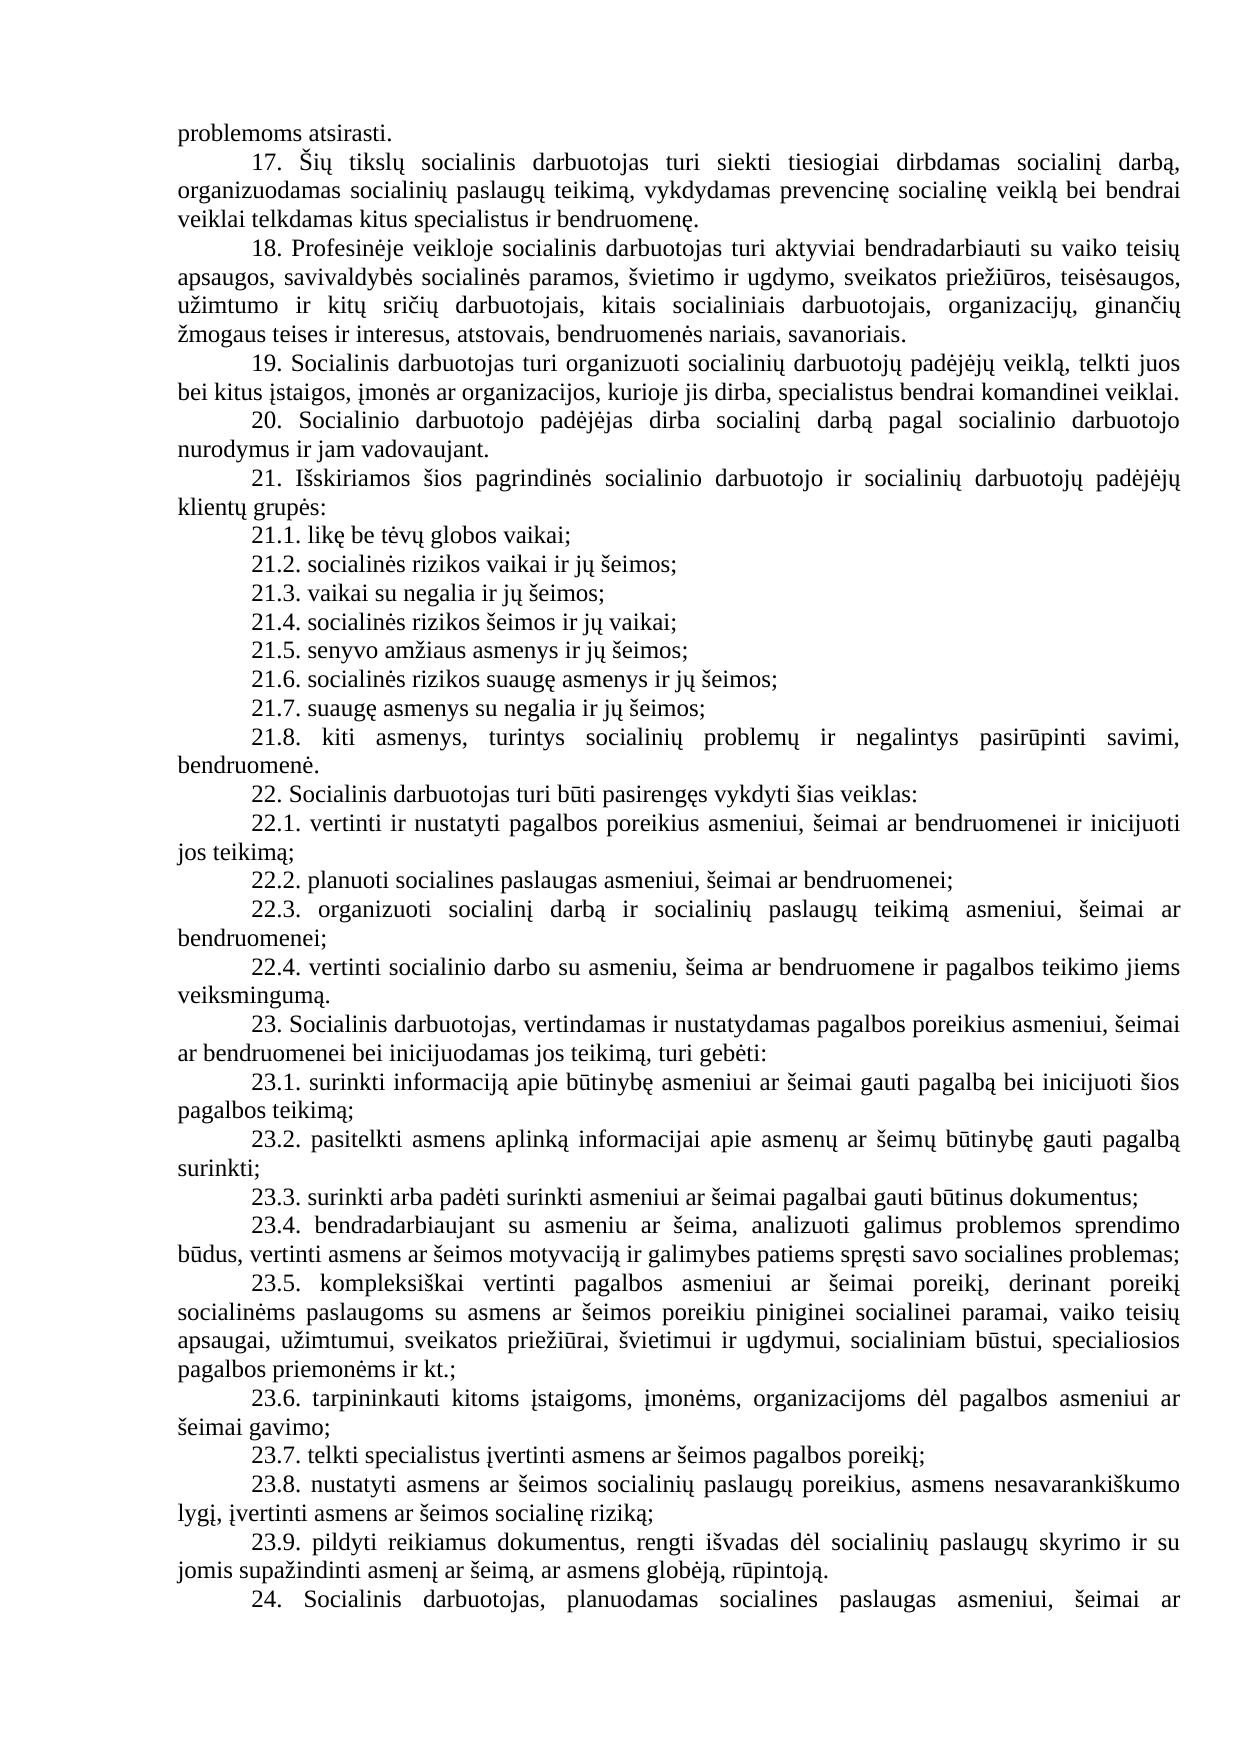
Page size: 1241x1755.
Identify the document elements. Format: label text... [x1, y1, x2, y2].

text 21.1. likę be tėvų globos vaikai; [177, 521, 1181, 549]
text 21.3. vaikai su negalia ir jų šeimos; [177, 578, 1181, 607]
text 23.2. pasitelkti asmens aplinką informacijai apie asmenų ar šeimų būtinybę gauti pagalbą surinkti; [177, 1124, 1181, 1182]
text 23.7. telkti specialistus įvertinti asmens ar šeimos pagalbos poreikį; [177, 1441, 1181, 1469]
text 21.7. suaugę asmenys su negalia ir jų šeimos; [177, 693, 1181, 722]
text 20. Socialinio darbuotojo padėjėjas dirba socialinį darbą pagal socialinio darbuotojo nurodymus ir jam vadovaujant. [177, 406, 1181, 463]
text 23.8. nustatyti asmens ar šeimos socialinių paslaugų poreikius, asmens nesavarankiškumo lygį, įvertinti asmens ar šeimos socialinę riziką; [177, 1469, 1181, 1527]
text 24. Socialinis darbuotojas, planuodamas socialines paslaugas asmeniui, šeimai ar [177, 1584, 1181, 1613]
text 23.4. bendradarbiaujant su asmeniu ar šeima, analizuoti galimus problemos sprendimo būdus, vertinti asmens ar šeimos motyvaciją ir galimybes patiems spręsti savo socialines problemas; [177, 1211, 1181, 1268]
text 23.3. surinkti arba padėti surinkti asmeniui ar šeimai pagalbai gauti būtinus dokumentus; [177, 1182, 1181, 1211]
text 23.6. tarpininkauti kitoms įstaigoms, įmonėms, organizacijoms dėl pagalbos asmeniui ar šeimai gavimo; [177, 1383, 1181, 1441]
text 23. Socialinis darbuotojas, vertindamas ir nustatydamas pagalbos poreikius asmeniui, šeimai ar bendruomenei bei inicijuodamas jos teikimą, turi gebėti: [177, 1009, 1181, 1067]
text 17. Šių tikslų socialinis darbuotojas turi siekti tiesiogiai dirbdamas socialinį darbą, organizuodamas socialinių paslaugų teikimą, vykdydamas prevencinę socialinę veiklą bei bendrai veiklai telkdamas kitus specialistus ir bendruomenę. [177, 147, 1181, 233]
text problemoms atsirasti. [177, 118, 1181, 147]
text 22.2. planuoti socialines paslaugas asmeniui, šeimai ar bendruomenei; [177, 866, 1181, 894]
text 21.5. senyvo amžiaus asmenys ir jų šeimos; [177, 636, 1181, 664]
text 23.5. kompleksiškai vertinti pagalbos asmeniui ar šeimai poreikį, derinant poreikį socialinėms paslaugoms su asmens ar šeimos poreikiu piniginei socialinei paramai, vaiko teisių apsaugai, užimtumui, sveikatos priežiūrai, švietimui ir ugdymui, socialiniam būstui, specialiosios pagalbos priemonėms ir kt.; [177, 1268, 1181, 1383]
text 18. Profesinėje veikloje socialinis darbuotojas turi aktyviai bendradarbiauti su vaiko teisių apsaugos, savivaldybės socialinės paramos, švietimo ir ugdymo, sveikatos priežiūros, teisėsaugos, užimtumo ir kitų sričių darbuotojais, kitais socialiniais darbuotojais, organizacijų, ginančių žmogaus teises ir interesus, atstovais, bendruomenės nariais, savanoriais. [177, 233, 1181, 348]
text 21.6. socialinės rizikos suaugę asmenys ir jų šeimos; [177, 664, 1181, 693]
text 19. Socialinis darbuotojas turi organizuoti socialinių darbuotojų padėjėjų veiklą, telkti juos bei kitus įstaigos, įmonės ar organizacijos, kurioje jis dirba, specialistus bendrai komandinei veiklai. [177, 348, 1181, 406]
text 21.2. socialinės rizikos vaikai ir jų šeimos; [177, 549, 1181, 578]
text 21.8. kiti asmenys, turintys socialinių problemų ir negalintys pasirūpinti savimi, bendruomenė. [177, 722, 1181, 779]
text 22.3. organizuoti socialinį darbą ir socialinių paslaugų teikimą asmeniui, šeimai ar bendruomenei; [177, 894, 1181, 952]
text 23.9. pildyti reikiamus dokumentus, rengti išvadas dėl socialinių paslaugų skyrimo ir su jomis supažindinti asmenį ar šeimą, ar asmens globėją, rūpintoją. [177, 1527, 1181, 1584]
text 21. Išskiriamos šios pagrindinės socialinio darbuotojo ir socialinių darbuotojų padėjėjų klientų grupės: [177, 463, 1181, 521]
text 22.1. vertinti ir nustatyti pagalbos poreikius asmeniui, šeimai ar bendruomenei ir inicijuoti jos teikimą; [177, 808, 1181, 866]
text 23.1. surinkti informaciją apie būtinybę asmeniui ar šeimai gauti pagalbą bei inicijuoti šios pagalbos teikimą; [177, 1067, 1181, 1124]
text 22.4. vertinti socialinio darbo su asmeniu, šeima ar bendruomene ir pagalbos teikimo jiems veiksmingumą. [177, 952, 1181, 1009]
text 22. Socialinis darbuotojas turi būti pasirengęs vykdyti šias veiklas: [177, 779, 1181, 808]
text 21.4. socialinės rizikos šeimos ir jų vaikai; [177, 607, 1181, 636]
